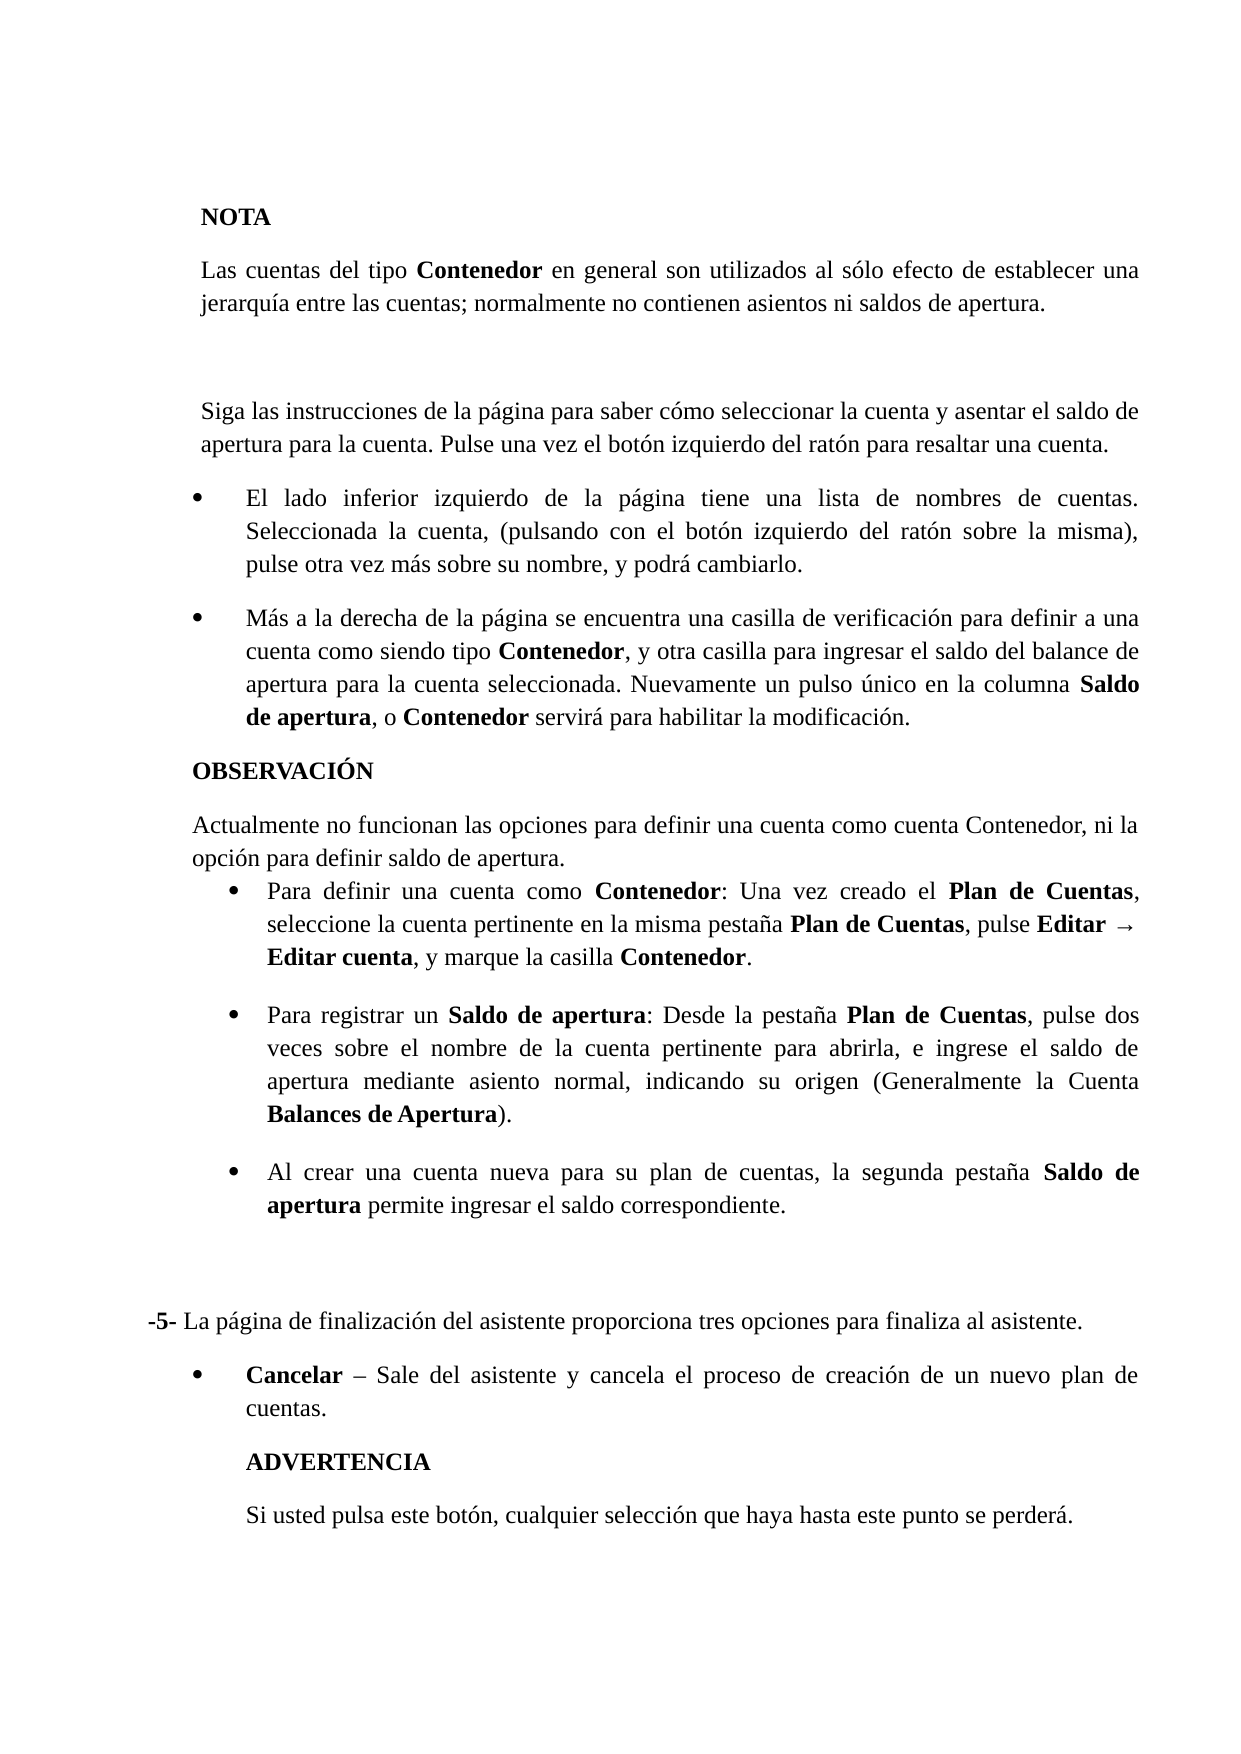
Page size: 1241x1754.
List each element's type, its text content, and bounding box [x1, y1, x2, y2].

list Siga las instrucciones de la página para saber cómo seleccionar la cuenta y asentar el saldo de apertura para la cuenta. Pulse una vez el botón izquierdo del ratón para resaltar una cuenta. [201, 396, 1140, 458]
text Si usted pulsa este botón, cualquier selección que haya hasta este punto se perderá. [246, 1501, 1140, 1529]
list Al crear una cuenta nueva para su plan de cuentas, la segunda pestaña Saldo de apertura permite ingresar el saldo correspondiente. [229, 1157, 1140, 1219]
text OBSERVACIÓN [192, 756, 1140, 784]
list Cancelar – Sale del asistente y cancela el proceso de creación de un nuevo plan de cuentas. [193, 1360, 1140, 1422]
list Las cuentas del tipo Contenedor en general son utilizados al sólo efecto de establecer una jerarquía entre las cuentas; normalmente no contienen asientos ni saldos de apertura. [201, 255, 1140, 317]
list El lado inferior izquierdo de la página tiene una lista de nombres de cuentas. Seleccionada la cuenta, (pulsando con el botón izquierdo del ratón sobre la misma), pulse otra vez más sobre su nombre, y podrá cambiarlo. [193, 483, 1140, 578]
list -5- La página de finalización del asistente proporciona tres opciones para finaliza al asistente. [148, 1306, 1140, 1335]
list Más a la derecha de la página se encuentra una casilla de verificación para definir a una cuenta como siendo tipo Contenedor, y otra casilla para ingresar el saldo del balance de apertura para la cuenta seleccionada. Nuevamente un pulso único en la columna Saldo de apertura, o Contenedor servirá para habilitar la modificación. [193, 603, 1140, 731]
list Para registrar un Saldo de apertura: Desde la pestaña Plan de Cuentas, pulse dos veces sobre el nombre de la cuenta pertinente para abrirla, e ingrese el saldo de apertura mediante asiento normal, indicando su origen (Generalmente la Cuenta Balances de Apertura). [229, 1000, 1140, 1128]
list NOTA [201, 202, 1140, 230]
list Para definir una cuenta como Contenedor: Una vez creado el Plan de Cuentas, seleccione la cuenta pertinente en la misma pestaña Plan de Cuentas, pulse Editar → Editar cuenta, y marque la casilla Contenedor. [229, 876, 1140, 971]
text ADVERTENCIA [246, 1447, 1140, 1475]
text Actualmente no funcionan las opciones para definir una cuenta como cuenta Contenedor, ni la opción para definir saldo de apertura. [192, 810, 1140, 871]
